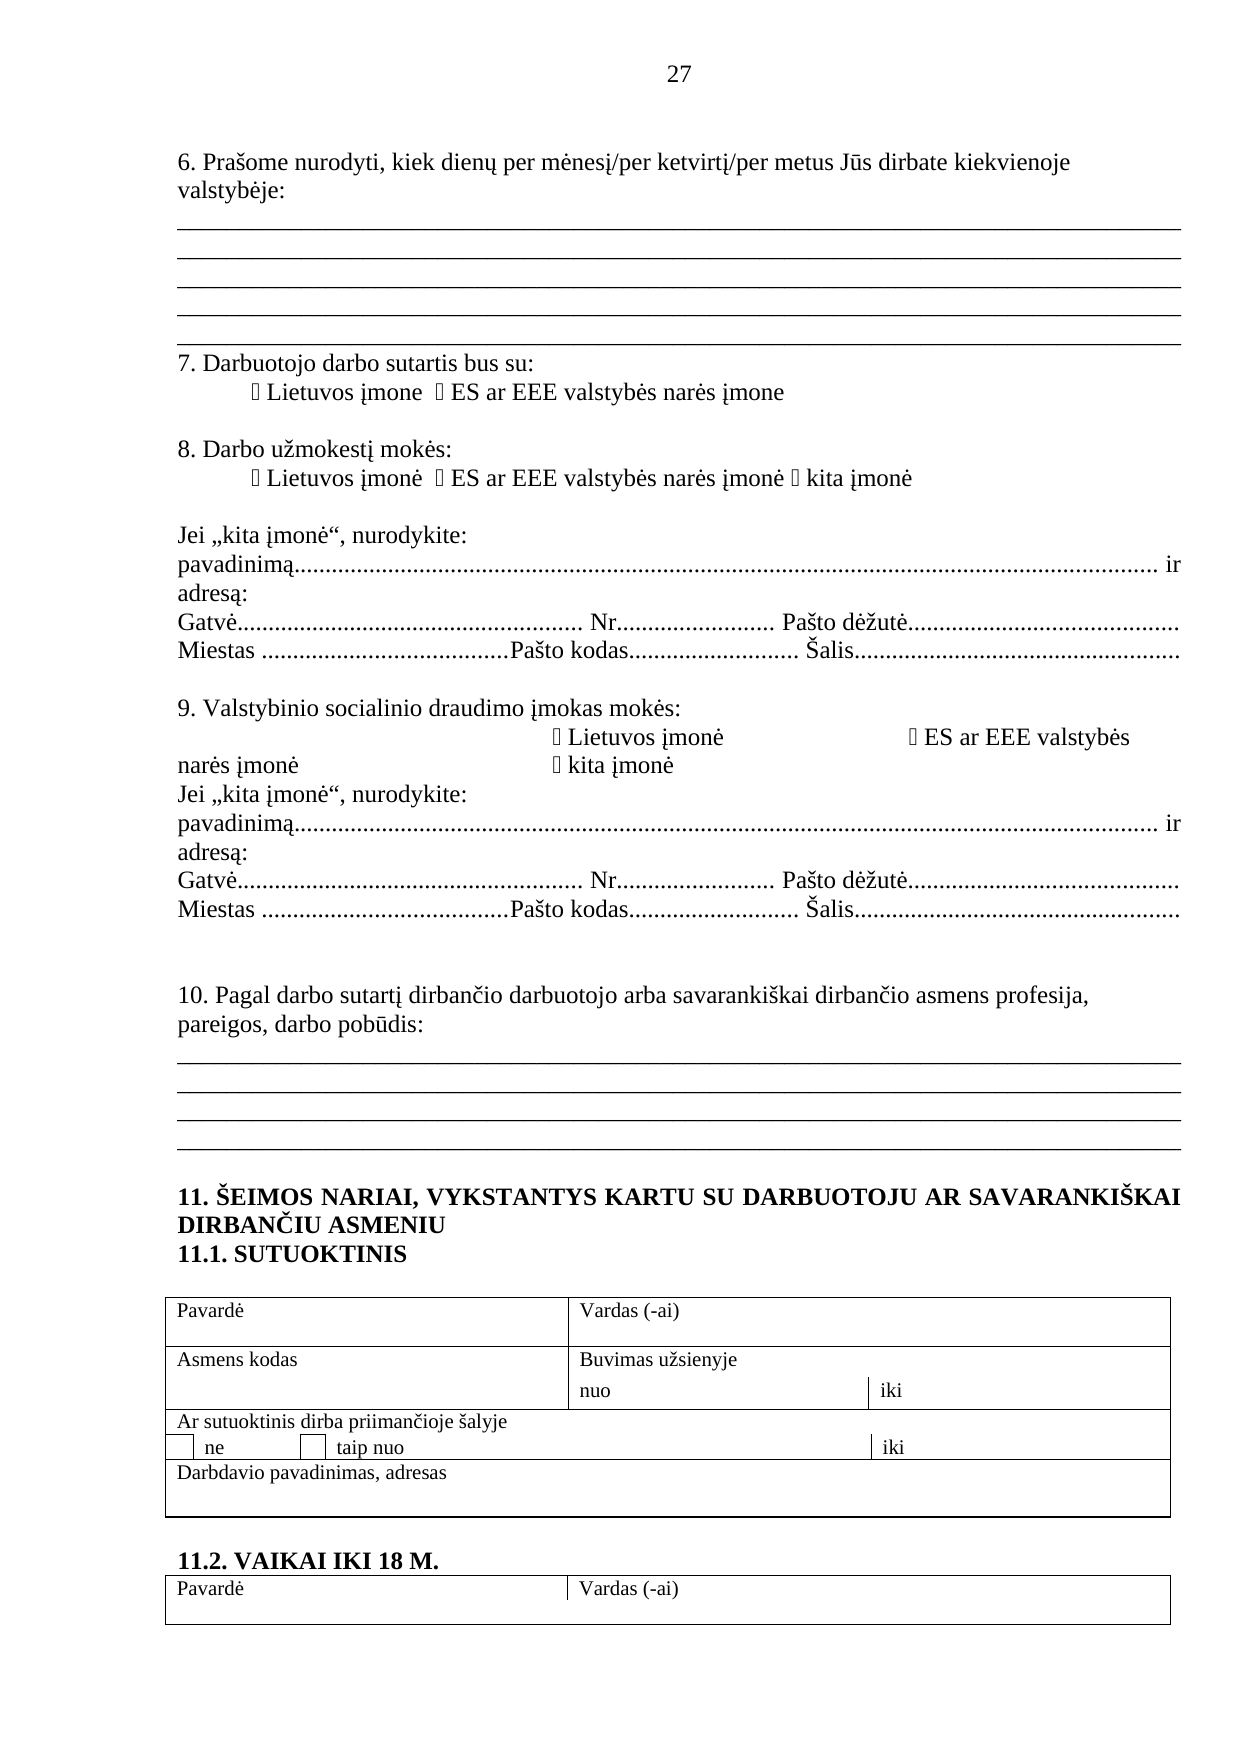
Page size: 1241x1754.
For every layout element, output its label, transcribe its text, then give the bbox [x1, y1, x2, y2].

table_cell taip nuo [326, 1434, 871, 1459]
text Miestas Pašto kodas . Šalis [177, 636, 1181, 664]
table_cell nuo [569, 1377, 868, 1408]
table_cell Asmens kodas [166, 1347, 568, 1408]
table_cell ne [194, 1434, 300, 1459]
table_header Vardas (-ai) [568, 1576, 1170, 1600]
text  Lietuvos įmonė  ES ar EEE valstybės narės įmonė  kita įmonė [177, 722, 1181, 779]
table_header Pavardė [166, 1298, 568, 1346]
text Miestas Pašto kodas . Šalis [177, 894, 1181, 923]
text adresą: [177, 837, 1181, 866]
table_cell iki [872, 1434, 1170, 1459]
text pavadinimą. ir [177, 549, 1181, 578]
text pavadinimą. ir [177, 808, 1181, 837]
text 7. Darbuotojo darbo sutartis bus su: [177, 348, 1181, 377]
table_cell Ar sutuoktinis dirba priimančioje šalyje [166, 1410, 1170, 1433]
table_cell iki [869, 1377, 1170, 1408]
text 11.2. VAIKAI IKI 18 M. [177, 1546, 1181, 1575]
text Gatvė. Nr. Pašto dėžutė [177, 607, 1181, 636]
text  Lietuvos įmonė  ES ar EEE valstybės narės įmonė  kita įmonė [177, 463, 1181, 492]
table_cell Darbdavio pavadinimas, adresas [166, 1460, 1170, 1516]
text 6. Prašome nurodyti, kiek dienų per mėnesį/per ketvirtį/per metus Jūs dirbate kiekvienoje valstybėje: [177, 147, 1181, 204]
text  Lietuvos įmone  ES ar EEE valstybės narės įmone [177, 377, 1181, 406]
table_cell [166, 1600, 1170, 1624]
text Jei „kita įmonė“, nurodykite: [177, 521, 1181, 549]
text adresą: [177, 578, 1181, 607]
table_cell [301, 1435, 325, 1459]
text 10. Pagal darbo sutartį dirbančio darbuotojo arba savarankiškai dirbančio asmens profesija, pareigos, darbo pobūdis: [177, 981, 1181, 1038]
text Gatvė. Nr. Pašto dėžutė [177, 866, 1181, 894]
table_header Pavardė [166, 1576, 567, 1600]
table_header Buvimas užsienyje [569, 1347, 1170, 1377]
table_header Vardas (-ai) [569, 1298, 1170, 1346]
text 11.1. SUTUOKTINIS [177, 1239, 1181, 1268]
text Jei „kita įmonė“, nurodykite: [177, 779, 1181, 808]
table_cell [166, 1435, 193, 1459]
text 9. Valstybinio socialinio draudimo įmokas mokės: [177, 693, 1181, 722]
text 8. Darbo užmokestį mokės: [177, 434, 1181, 463]
text 11. ŠEIMOS NARIAI, VYKSTANTYS KARTU SU darbuotoju ar savarankiškai dirbančiu asmeniu [177, 1182, 1181, 1239]
